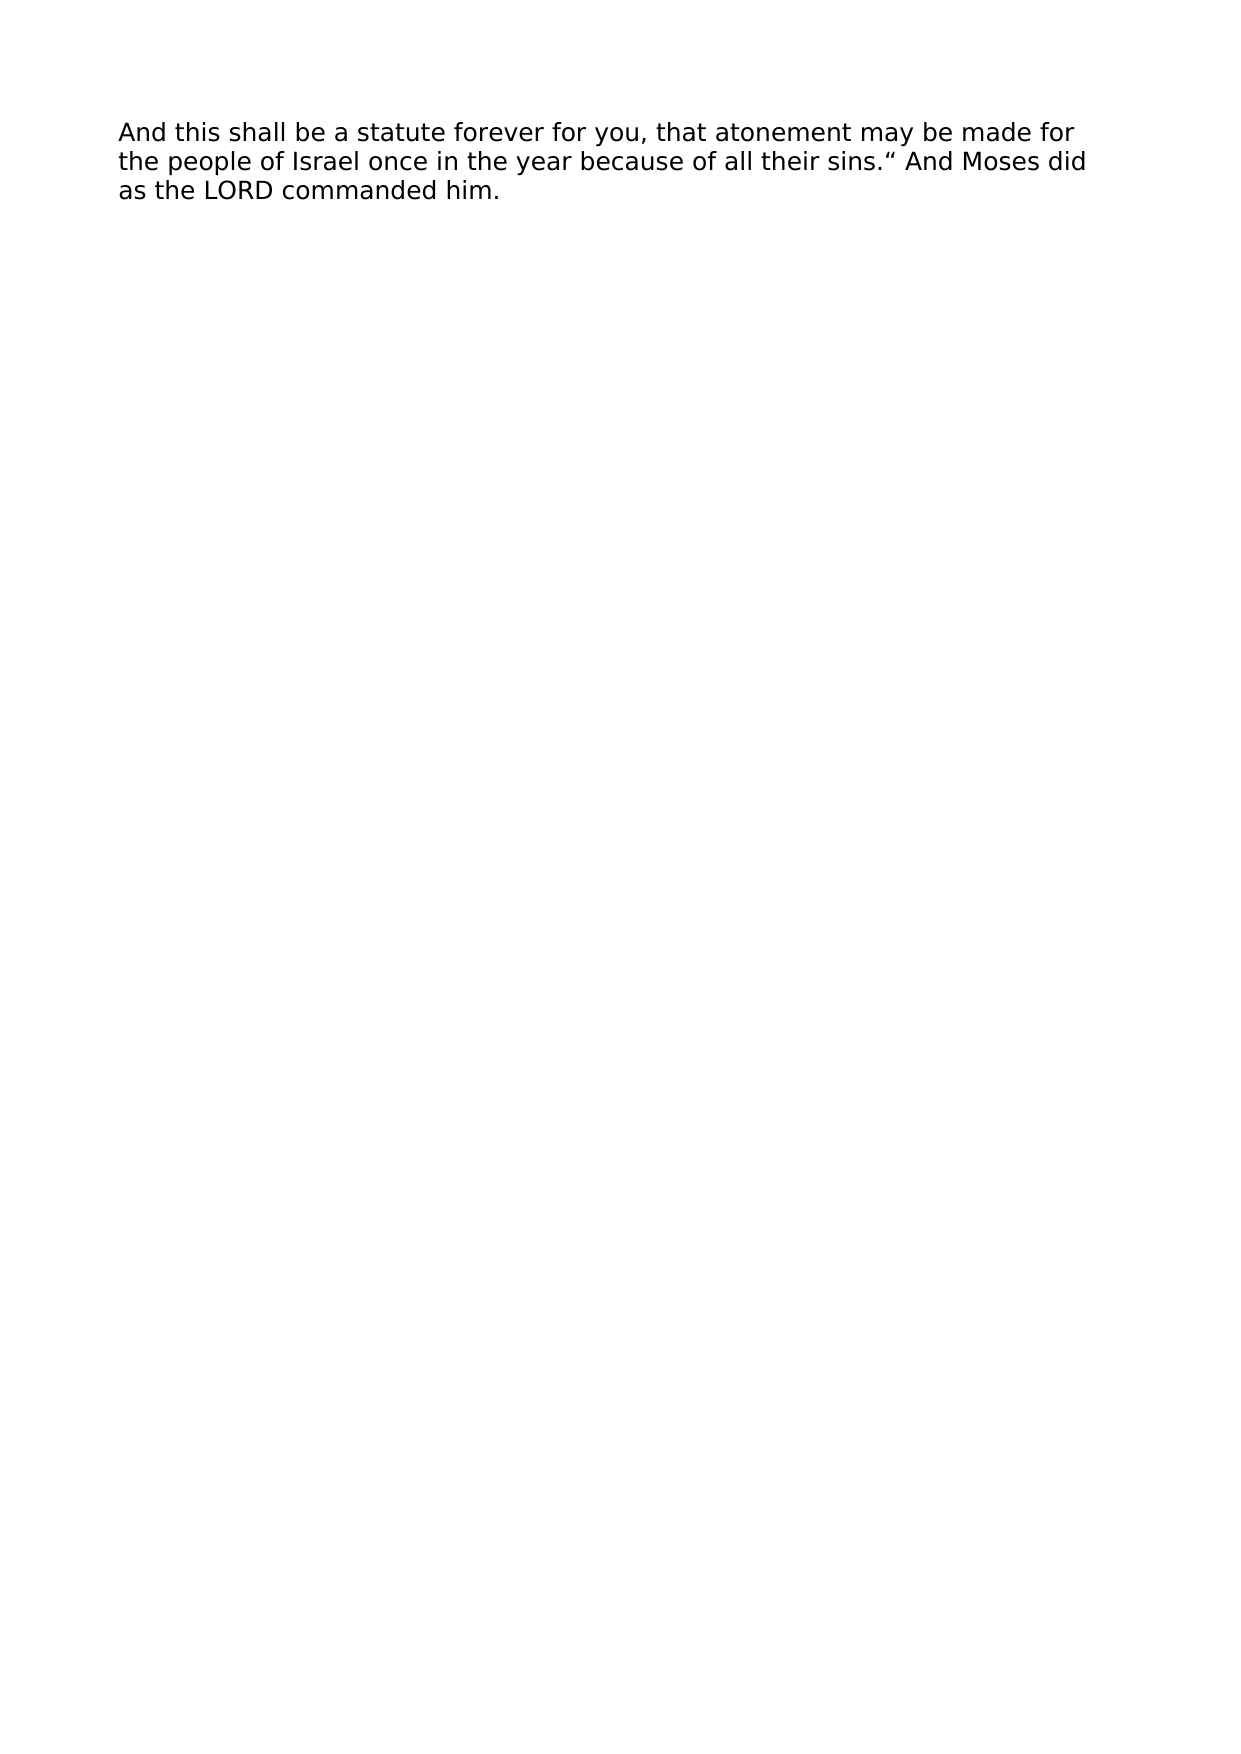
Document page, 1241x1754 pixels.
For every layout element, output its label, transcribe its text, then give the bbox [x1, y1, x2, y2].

text And this shall be a statute forever for you, that atonement may be made for the people of Israel once in the year because of all their sins.“ And Moses did as the LORD commanded him. [118, 118, 1122, 206]
